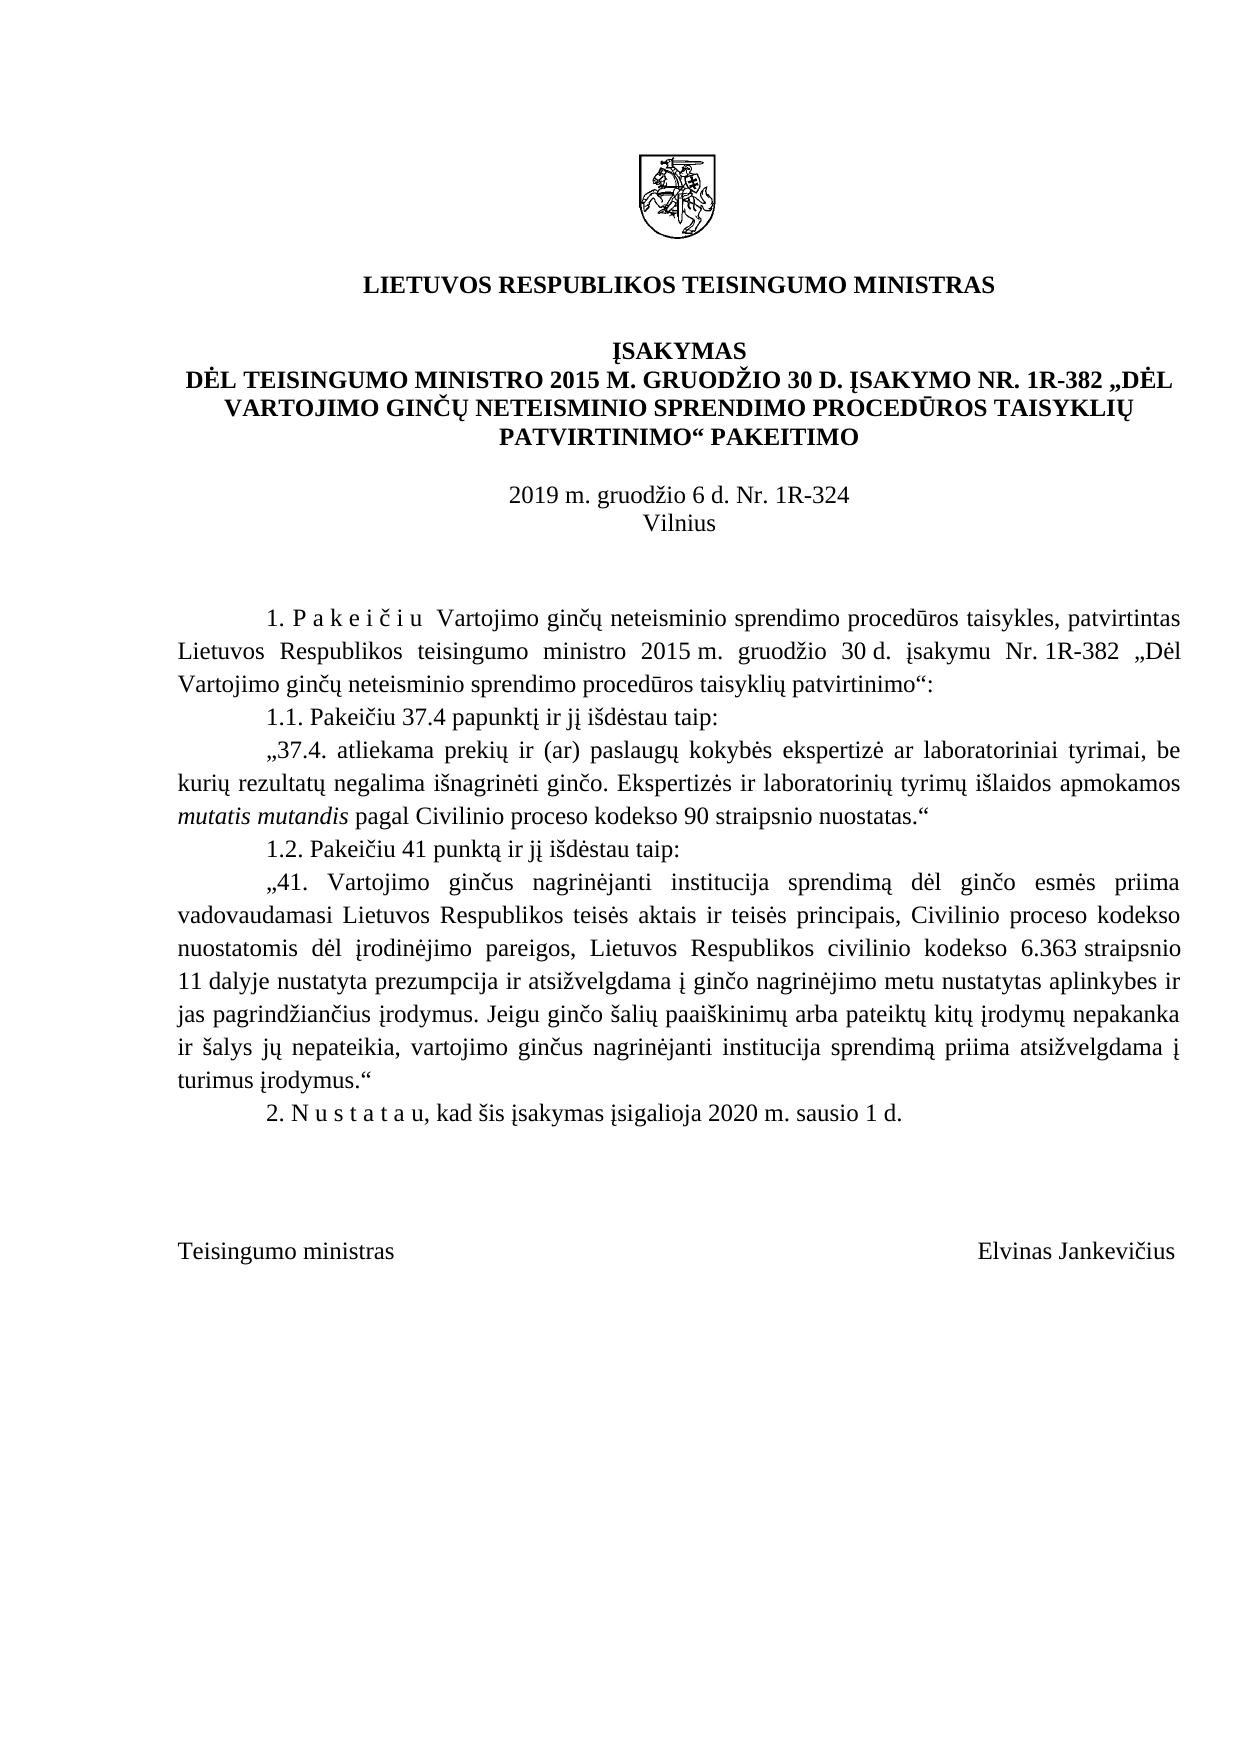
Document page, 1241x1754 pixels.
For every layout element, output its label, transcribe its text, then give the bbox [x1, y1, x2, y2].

text Vilnius [177, 508, 1181, 537]
text ĮSAKYMAS [177, 336, 1181, 365]
text DĖL TEISINGUMO MINISTRO 2015 M. GRUODŽIO 30 D. ĮSAKYMO NR. 1R-382 „DĖL VARTOJIMO GINČŲ NETEISMINIO SPRENDIMO PROCEDŪROS TAISYKLIŲ PATVIRTINIMO“ PAKEITIMO [177, 365, 1181, 451]
text LIETUVOS RESPUBLIKOS TEISINGUMO MINISTRAS [177, 270, 1181, 299]
text 1.2. Pakeičiu 41 punktą ir jį išdėstau taip: [177, 834, 1181, 863]
text 2. Nustatau, kad šis įsakymas įsigalioja 2020 m. sausio 1 d. [177, 1098, 1181, 1127]
text Teisingumo ministras Elvinas Jankevičius [177, 1232, 1181, 1265]
text „41. Vartojimo ginčus nagrinėjanti institucija sprendimą dėl ginčo esmės priima vadovaudamasi Lietuvos Respublikos teisės aktais ir teisės principais, Civilinio proceso kodekso nuostatomis dėl įrodinėjimo pareigos, Lietuvos Respublikos civilinio kodekso 6.363 straipsnio 11 dalyje nustatyta prezumpcija ir atsižvelgdama į ginčo nagrinėjimo metu nustatytas aplinkybes ir jas pagrindžiančius įrodymus. Jeigu ginčo šalių paaiškinimų arba pateiktų kitų įrodymų nepakanka ir šalys jų nepateikia, vartojimo ginčus nagrinėjanti institucija sprendimą priima atsižvelgdama į turimus įrodymus.“ [177, 867, 1181, 1094]
text „37.4. atliekama prekių ir (ar) paslaugų kokybės ekspertizė ar laboratoriniai tyrimai, be kurių rezultatų negalima išnagrinėti ginčo. Ekspertizės ir laboratorinių tyrimų išlaidos apmokamos mutatis mutandis pagal Civilinio proceso kodekso 90 straipsnio nuostatas.“ [177, 735, 1181, 830]
text 1. Pakeičiu Vartojimo ginčų neteisminio sprendimo procedūros taisykles, patvirtintas Lietuvos Respublikos teisingumo ministro 2015 m. gruodžio 30 d. įsakymu Nr. 1R-382 „Dėl Vartojimo ginčų neteisminio sprendimo procedūros taisyklių patvirtinimo“: [177, 603, 1181, 698]
text 2019 m. gruodžio 6 d. Nr. 1R-324 [177, 480, 1181, 508]
text 1.1. Pakeičiu 37.4 papunktį ir jį išdėstau taip: [177, 702, 1181, 731]
